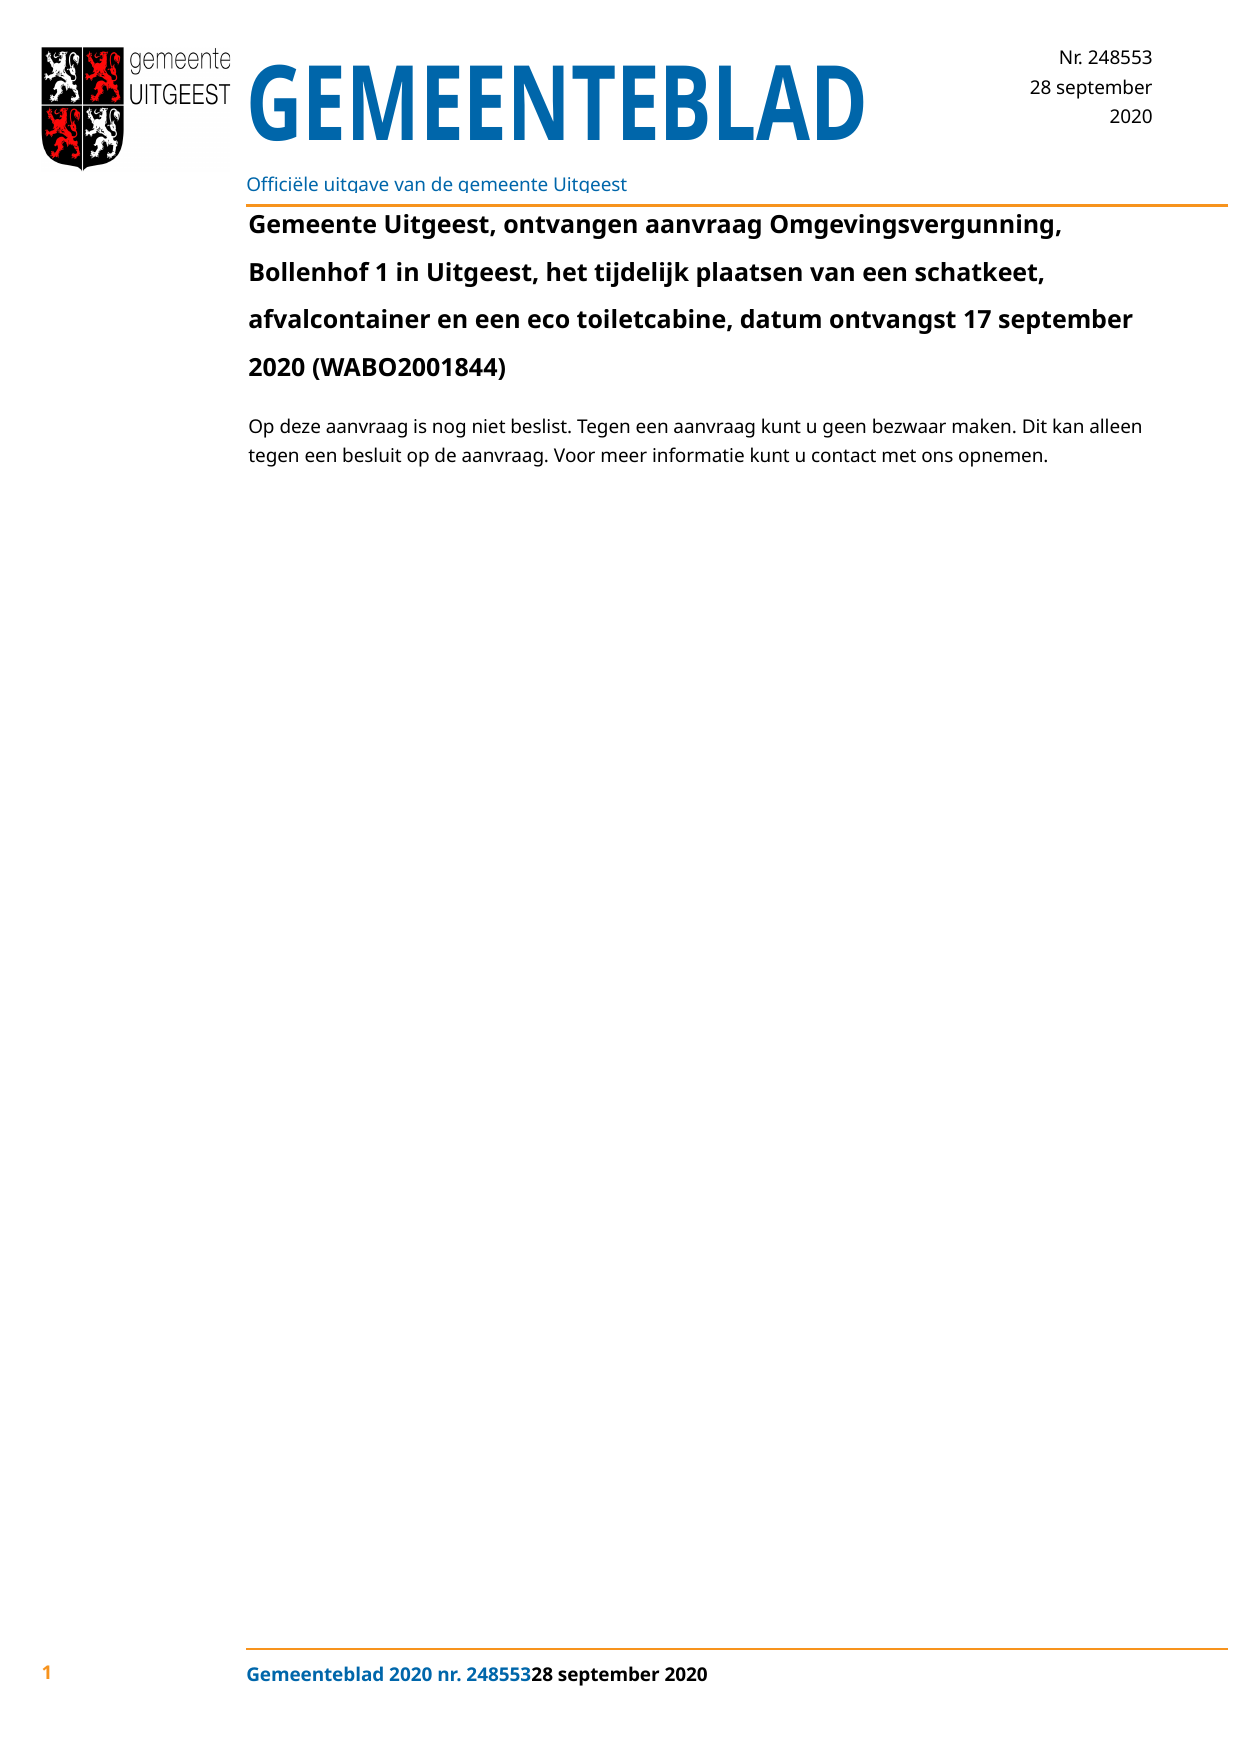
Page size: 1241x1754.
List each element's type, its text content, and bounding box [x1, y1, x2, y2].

text Gemeente Uitgeest, ontvangen aanvraag Omgevingsvergunning, Bollenhof 1 in Uitgeest, het tijdelijk plaatsen van een schatkeet, afvalcontainer en een eco toiletcabine, datum ontvangst 17 september 2020 (WABO2001844) [248, 207, 1152, 384]
picture [41, 47, 231, 172]
text Op deze aanvraag is nog niet beslist. Tegen een aanvraag kunt u geen bezwaar maken. Dit kan alleen tegen een besluit op de aanvraag. Voor meer informatie kunt u contact met ons opnemen. [248, 413, 1152, 468]
